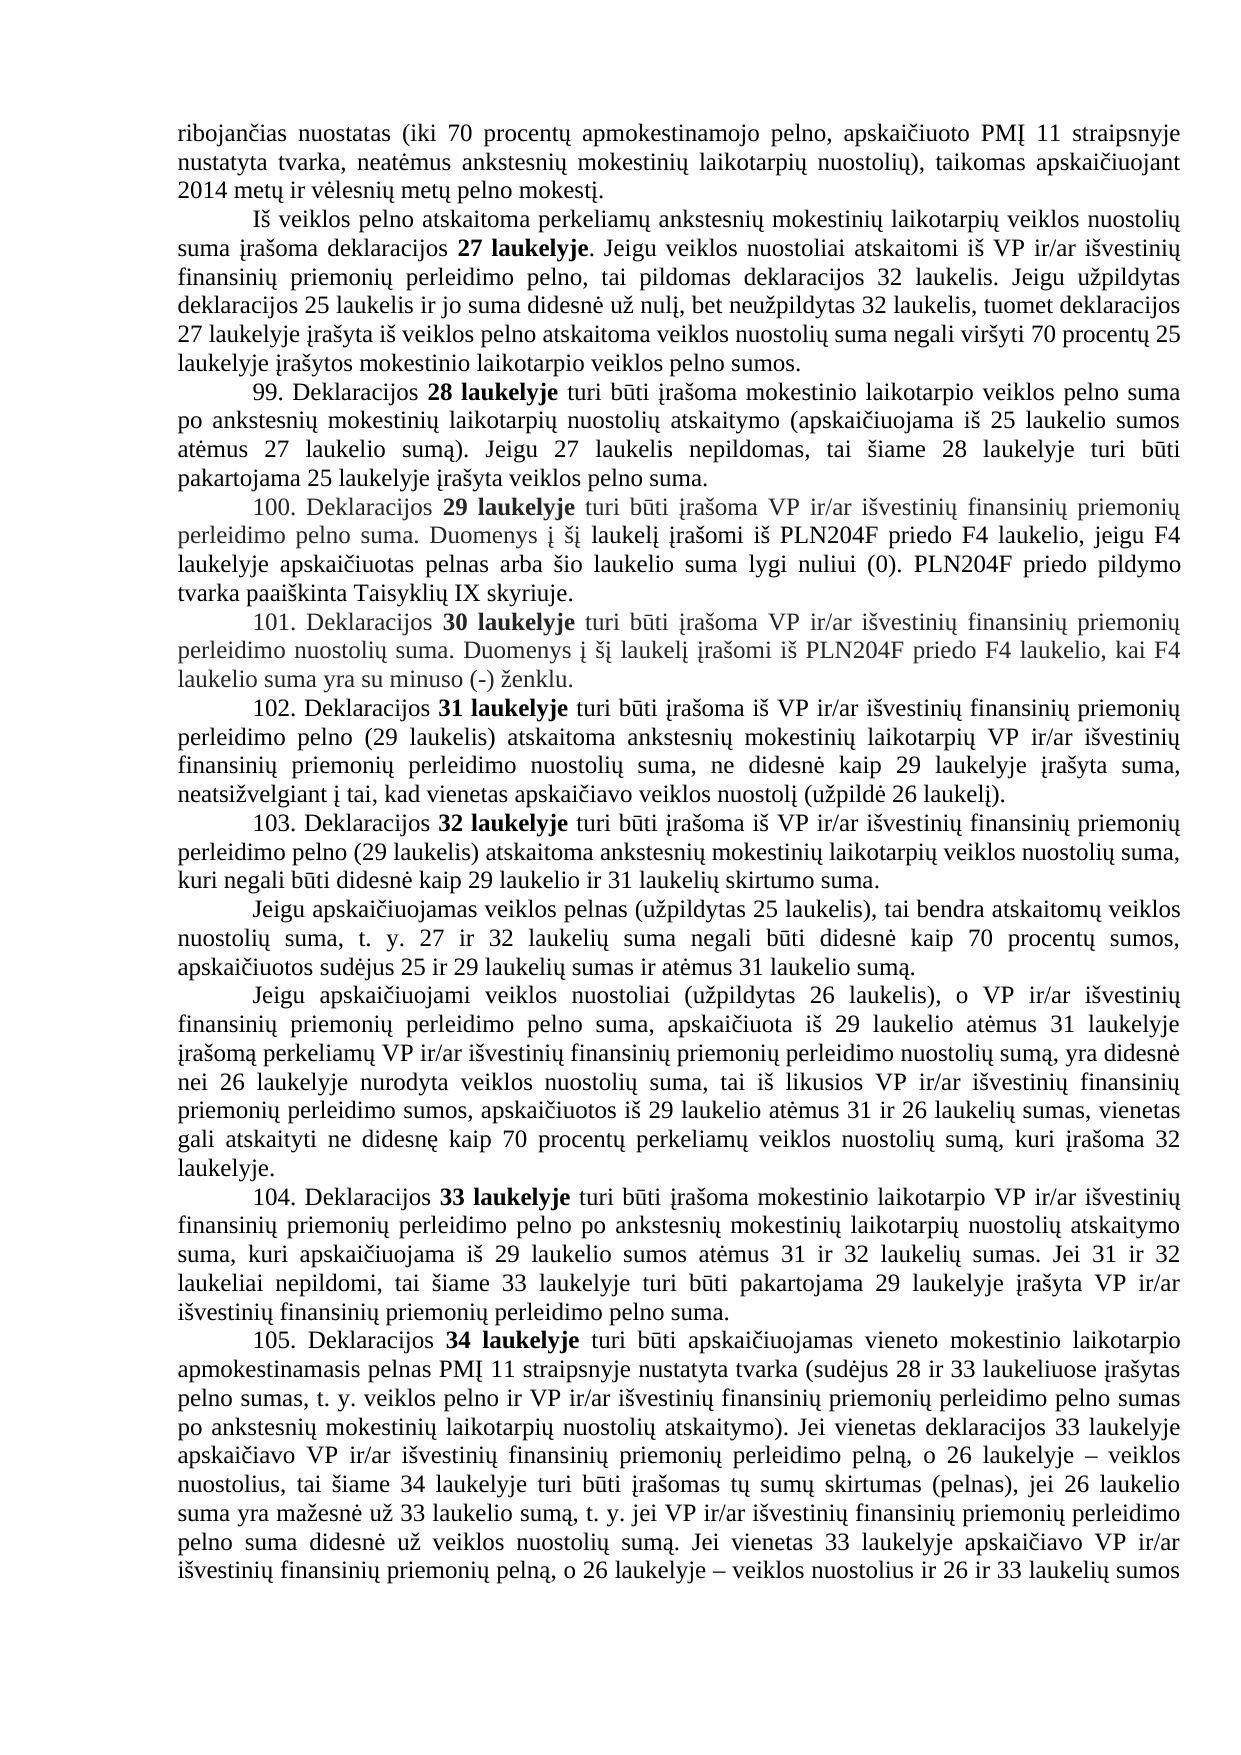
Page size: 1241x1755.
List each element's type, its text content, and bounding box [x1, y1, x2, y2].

text 100. Deklaracijos 29 laukelyje turi būti įrašoma VP ir/ar išvestinių finansinių priemonių perleidimo pelno suma. Duomenys į šį laukelį įrašomi iš PLN204F priedo F4 laukelio, jeigu F4 laukelyje apskaičiuotas pelnas arba šio laukelio suma lygi nuliui (0). PLN204F priedo pildymo tvarka paaiškinta Taisyklių IX skyriuje. [177, 492, 1181, 607]
text Jeigu apskaičiuojamas veiklos pelnas (užpildytas 25 laukelis), tai bendra atskaitomų veiklos nuostolių suma, t. y. 27 ir 32 laukelių suma negali būti didesnė kaip 70 procentų sumos, apskaičiuotos sudėjus 25 ir 29 laukelių sumas ir atėmus 31 laukelio sumą. [177, 894, 1181, 981]
text 101. Deklaracijos 30 laukelyje turi būti įrašoma VP ir/ar išvestinių finansinių priemonių perleidimo nuostolių suma. Duomenys į šį laukelį įrašomi iš PLN204F priedo F4 laukelio, kai F4 laukelio suma yra su minuso (-) ženklu. [177, 607, 1181, 693]
text 99. Deklaracijos 28 laukelyje turi būti įrašoma mokestinio laikotarpio veiklos pelno suma po ankstesnių mokestinių laikotarpių nuostolių atskaitymo (apskaičiuojama iš 25 laukelio sumos atėmus 27 laukelio sumą). Jeigu 27 laukelis nepildomas, tai šiame 28 laukelyje turi būti pakartojama 25 laukelyje įrašyta veiklos pelno suma. [177, 377, 1181, 492]
text 105. Deklaracijos 34 laukelyje turi būti apskaičiuojamas vieneto mokestinio laikotarpio apmokestinamasis pelnas PMĮ 11 straipsnyje nustatyta tvarka (sudėjus 28 ir 33 laukeliuose įrašytas pelno sumas, t. y. veiklos pelno ir VP ir/ar išvestinių finansinių priemonių perleidimo pelno sumas po ankstesnių mokestinių laikotarpių nuostolių atskaitymo). Jei vienetas deklaracijos 33 laukelyje apskaičiavo VP ir/ar išvestinių finansinių priemonių perleidimo pelną, o 26 laukelyje – veiklos nuostolius, tai šiame 34 laukelyje turi būti įrašomas tų sumų skirtumas (pelnas), jei 26 laukelio suma yra mažesnė už 33 laukelio sumą, t. y. jei VP ir/ar išvestinių finansinių priemonių perleidimo pelno suma didesnė už veiklos nuostolių sumą. Jei vienetas 33 laukelyje apskaičiavo VP ir/ar išvestinių finansinių priemonių pelną, o 26 laukelyje – veiklos nuostolius ir 26 ir 33 laukelių sumos [177, 1326, 1181, 1584]
text 102. Deklaracijos 31 laukelyje turi būti įrašoma iš VP ir/ar išvestinių finansinių priemonių perleidimo pelno (29 laukelis) atskaitoma ankstesnių mokestinių laikotarpių VP ir/ar išvestinių finansinių priemonių perleidimo nuostolių suma, ne didesnė kaip 29 laukelyje įrašyta suma, neatsižvelgiant į tai, kad vienetas apskaičiavo veiklos nuostolį (užpildė 26 laukelį). [177, 693, 1181, 808]
text Iš veiklos pelno atskaitoma perkeliamų ankstesnių mokestinių laikotarpių veiklos nuostolių suma įrašoma deklaracijos 27 laukelyje. Jeigu veiklos nuostoliai atskaitomi iš VP ir/ar išvestinių finansinių priemonių perleidimo pelno, tai pildomas deklaracijos 32 laukelis. Jeigu užpildytas deklaracijos 25 laukelis ir jo suma didesnė už nulį, bet neužpildytas 32 laukelis, tuomet deklaracijos 27 laukelyje įrašyta iš veiklos pelno atskaitoma veiklos nuostolių suma negali viršyti 70 procentų 25 laukelyje įrašytos mokestinio laikotarpio veiklos pelno sumos. [177, 204, 1181, 377]
text Jeigu apskaičiuojami veiklos nuostoliai (užpildytas 26 laukelis), o VP ir/ar išvestinių finansinių priemonių perleidimo pelno suma, apskaičiuota iš 29 laukelio atėmus 31 laukelyje įrašomą perkeliamų VP ir/ar išvestinių finansinių priemonių perleidimo nuostolių sumą, yra didesnė nei 26 laukelyje nurodyta veiklos nuostolių suma, tai iš likusios VP ir/ar išvestinių finansinių priemonių perleidimo sumos, apskaičiuotos iš 29 laukelio atėmus 31 ir 26 laukelių sumas, vienetas gali atskaityti ne didesnę kaip 70 procentų perkeliamų veiklos nuostolių sumą, kuri įrašoma 32 laukelyje. [177, 981, 1181, 1182]
text 104. Deklaracijos 33 laukelyje turi būti įrašoma mokestinio laikotarpio VP ir/ar išvestinių finansinių priemonių perleidimo pelno po ankstesnių mokestinių laikotarpių nuostolių atskaitymo suma, kuri apskaičiuojama iš 29 laukelio sumos atėmus 31 ir 32 laukelių sumas. Jei 31 ir 32 laukeliai nepildomi, tai šiame 33 laukelyje turi būti pakartojama 29 laukelyje įrašyta VP ir/ar išvestinių finansinių priemonių perleidimo pelno suma. [177, 1182, 1181, 1326]
text ribojančias nuostatas (iki 70 procentų apmokestinamojo pelno, apskaičiuoto PMĮ 11 straipsnyje nustatyta tvarka, neatėmus ankstesnių mokestinių laikotarpių nuostolių), taikomas apskaičiuojant 2014 metų ir vėlesnių metų pelno mokestį. [177, 118, 1181, 204]
text 103. Deklaracijos 32 laukelyje turi būti įrašoma iš VP ir/ar išvestinių finansinių priemonių perleidimo pelno (29 laukelis) atskaitoma ankstesnių mokestinių laikotarpių veiklos nuostolių suma, kuri negali būti didesnė kaip 29 laukelio ir 31 laukelių skirtumo suma. [177, 808, 1181, 894]
